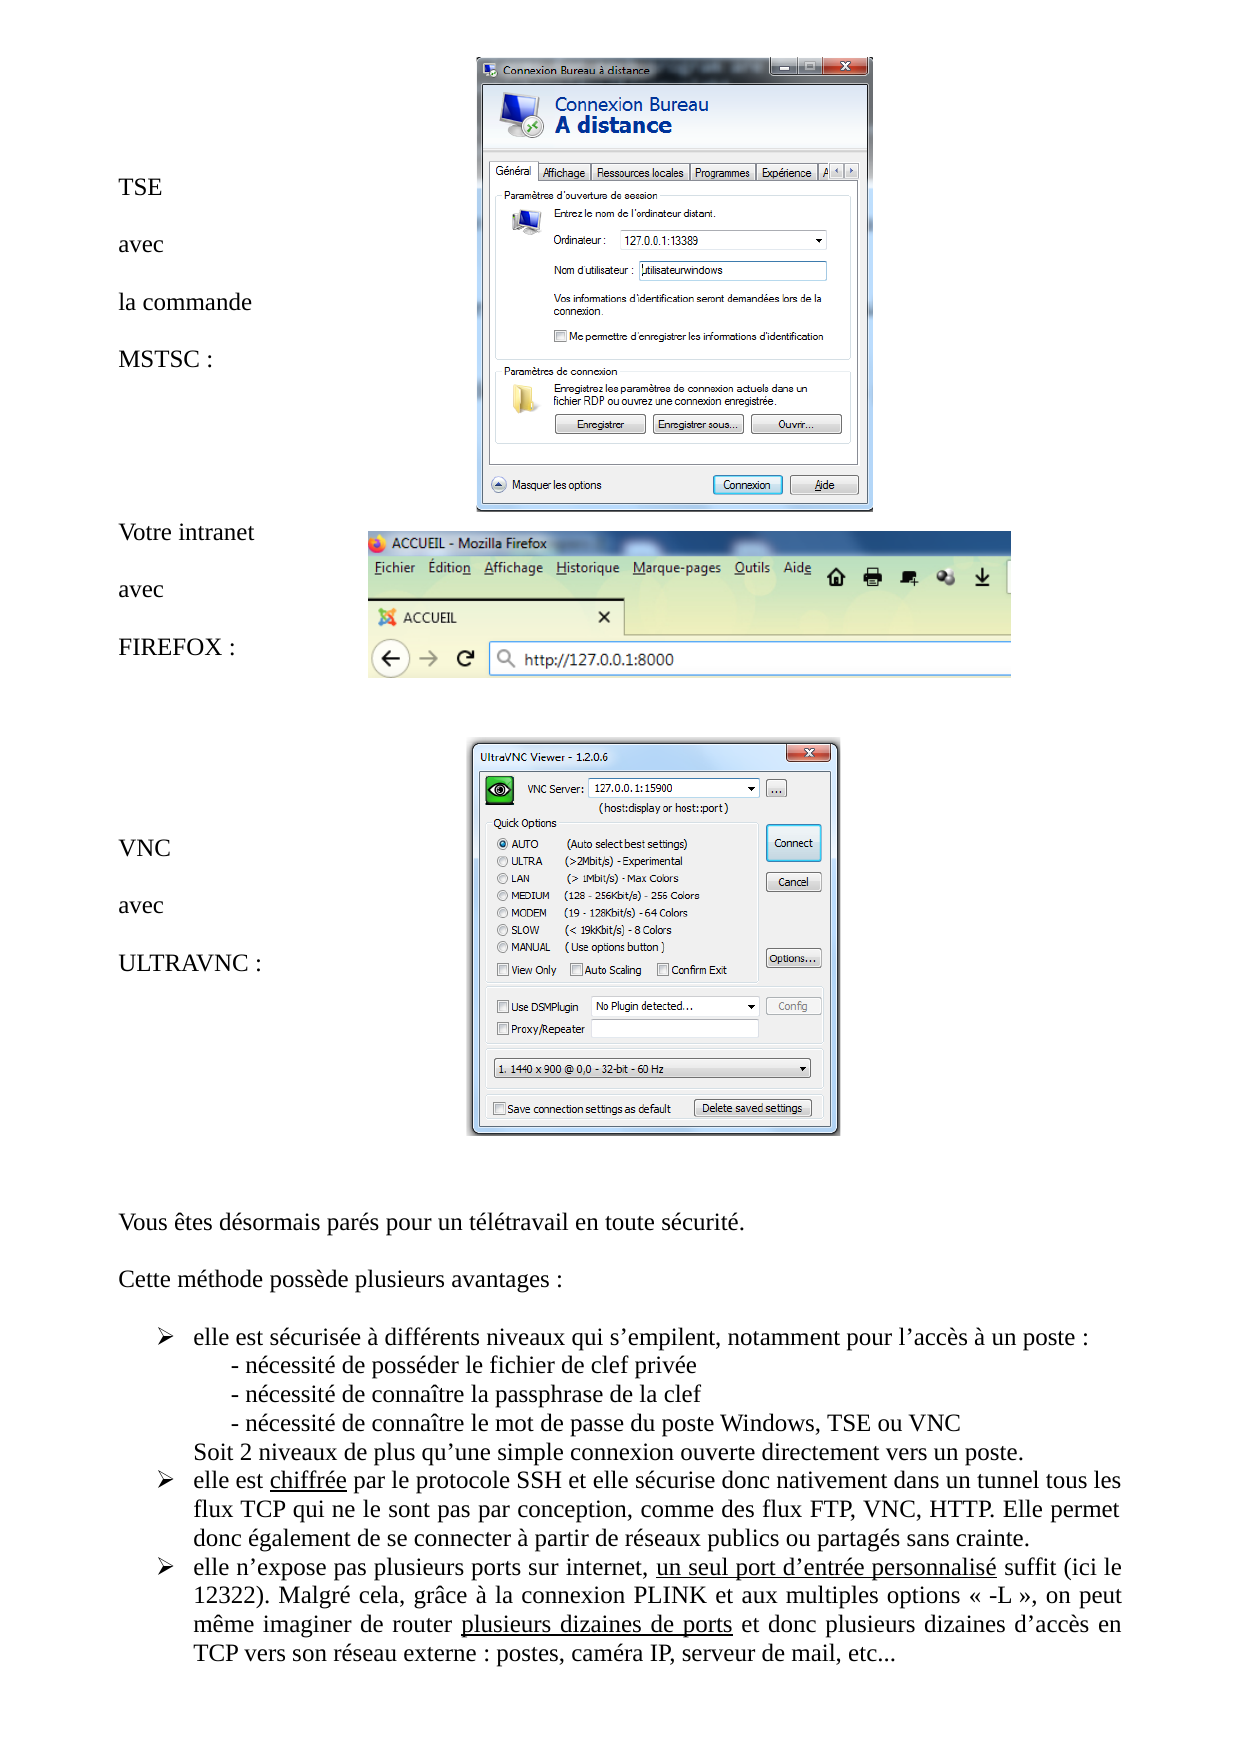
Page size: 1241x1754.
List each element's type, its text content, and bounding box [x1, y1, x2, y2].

list Soit 2 niveaux de plus qu’une simple connexion ouverte directement vers un poste. [156, 1437, 1122, 1465]
text Cette méthode possède plusieurs avantages : [118, 1264, 1122, 1293]
list - nécessité de connaître la passphrase de la clef [193, 1379, 1122, 1408]
picture [466, 737, 841, 1136]
picture [368, 531, 1011, 678]
text avec [118, 574, 368, 603]
text avec [118, 890, 466, 919]
text TSE [118, 172, 476, 200]
text avec [118, 229, 476, 258]
picture [476, 57, 873, 512]
text VNC [118, 833, 466, 862]
text FIREFOX : [118, 632, 368, 660]
text Votre intranet [118, 517, 1122, 545]
text la commande [118, 287, 476, 315]
text [841, 833, 1122, 862]
list - nécessité de connaître le mot de passe du poste Windows, TSE ou VNC [193, 1408, 1122, 1437]
text [873, 344, 1122, 373]
list elle est chiffrée par le protocole SSH et elle sécurise donc nativement dans un tunnel tous les flux TCP qui ne le sont pas par conception, comme des flux FTP, VNC, HTTP. Elle permet donc également de se connecter à partir de réseaux publics ou partagés sans crainte. [156, 1465, 1122, 1552]
text [841, 890, 1122, 919]
text [873, 172, 1122, 200]
list elle est sécurisée à différents niveaux qui s’empilent, notamment pour l’accès à un poste : [156, 1322, 1122, 1350]
text [841, 948, 1122, 977]
text [1011, 574, 1122, 603]
text [873, 287, 1122, 315]
text [1011, 632, 1122, 660]
text ULTRAVNC : [118, 948, 466, 977]
list - nécessité de posséder le fichier de clef privée [193, 1350, 1122, 1379]
text MSTSC : [118, 344, 476, 373]
text Vous êtes désormais parés pour un télétravail en toute sécurité. [118, 1207, 1122, 1235]
list elle n’expose pas plusieurs ports sur internet, un seul port d’entrée personnalisé suffit (ici le 12322). Malgré cela, grâce à la connexion PLINK et aux multiples options « -L », on peut même imaginer de router plusieurs dizaines de ports et donc plusieurs dizaines d’accès en TCP vers son réseau externe : postes, caméra IP, serveur de mail, etc... [156, 1552, 1122, 1667]
text [873, 229, 1122, 258]
